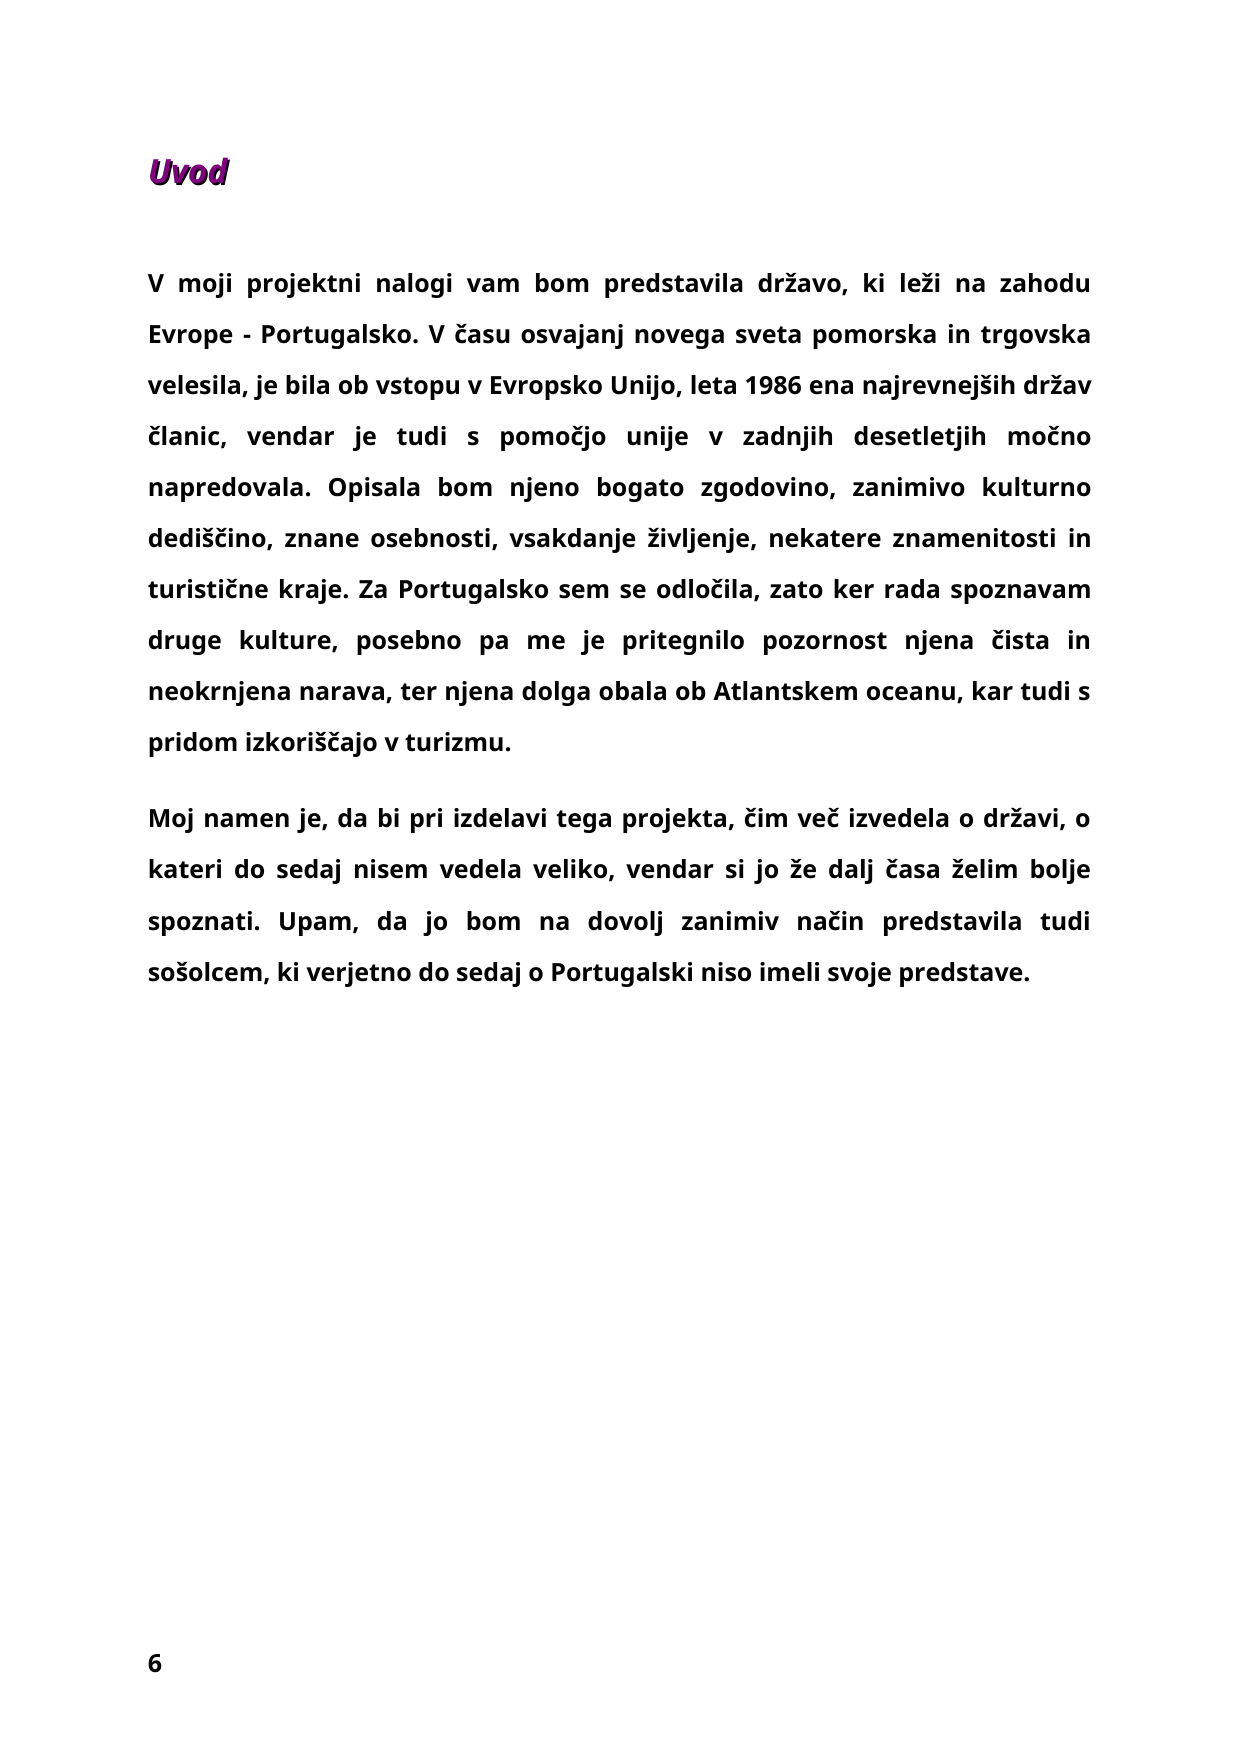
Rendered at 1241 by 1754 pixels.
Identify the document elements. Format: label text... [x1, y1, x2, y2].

text V moji projektni nalogi vam bom predstavila državo, ki leži na zahodu Evrope - Portugalsko. V času osvajanj novega sveta pomorska in trgovska velesila, je bila ob vstopu v Evropsko Unijo, leta 1986 ena najrevnejših držav članic, vendar je tudi s pomočjo unije v zadnjih desetletjih močno napredovala. Opisala bom njeno bogato zgodovino, zanimivo kulturno dediščino, znane osebnosti, vsakdanje življenje, nekatere znamenitosti in turistične kraje. Za Portugalsko sem se odločila, zato ker rada spoznavam druge kulture, posebno pa me je pritegnilo pozornost njena čista in neokrnjena narava, ter njena dolga obala ob Atlantskem oceanu, kar tudi s pridom izkoriščajo v turizmu. [148, 266, 1093, 759]
text Moj namen je, da bi pri izdelavi tega projekta, čim več izvedela o državi, o kateri do sedaj nisem vedela veliko, vendar si jo že dalj časa želim bolje spoznati. Upam, da jo bom na dovolj zanimiv način predstavila tudi sošolcem, ki verjetno do sedaj o Portugalski niso imeli svoje predstave. [148, 801, 1093, 988]
subtitle Uvod [148, 148, 1093, 193]
